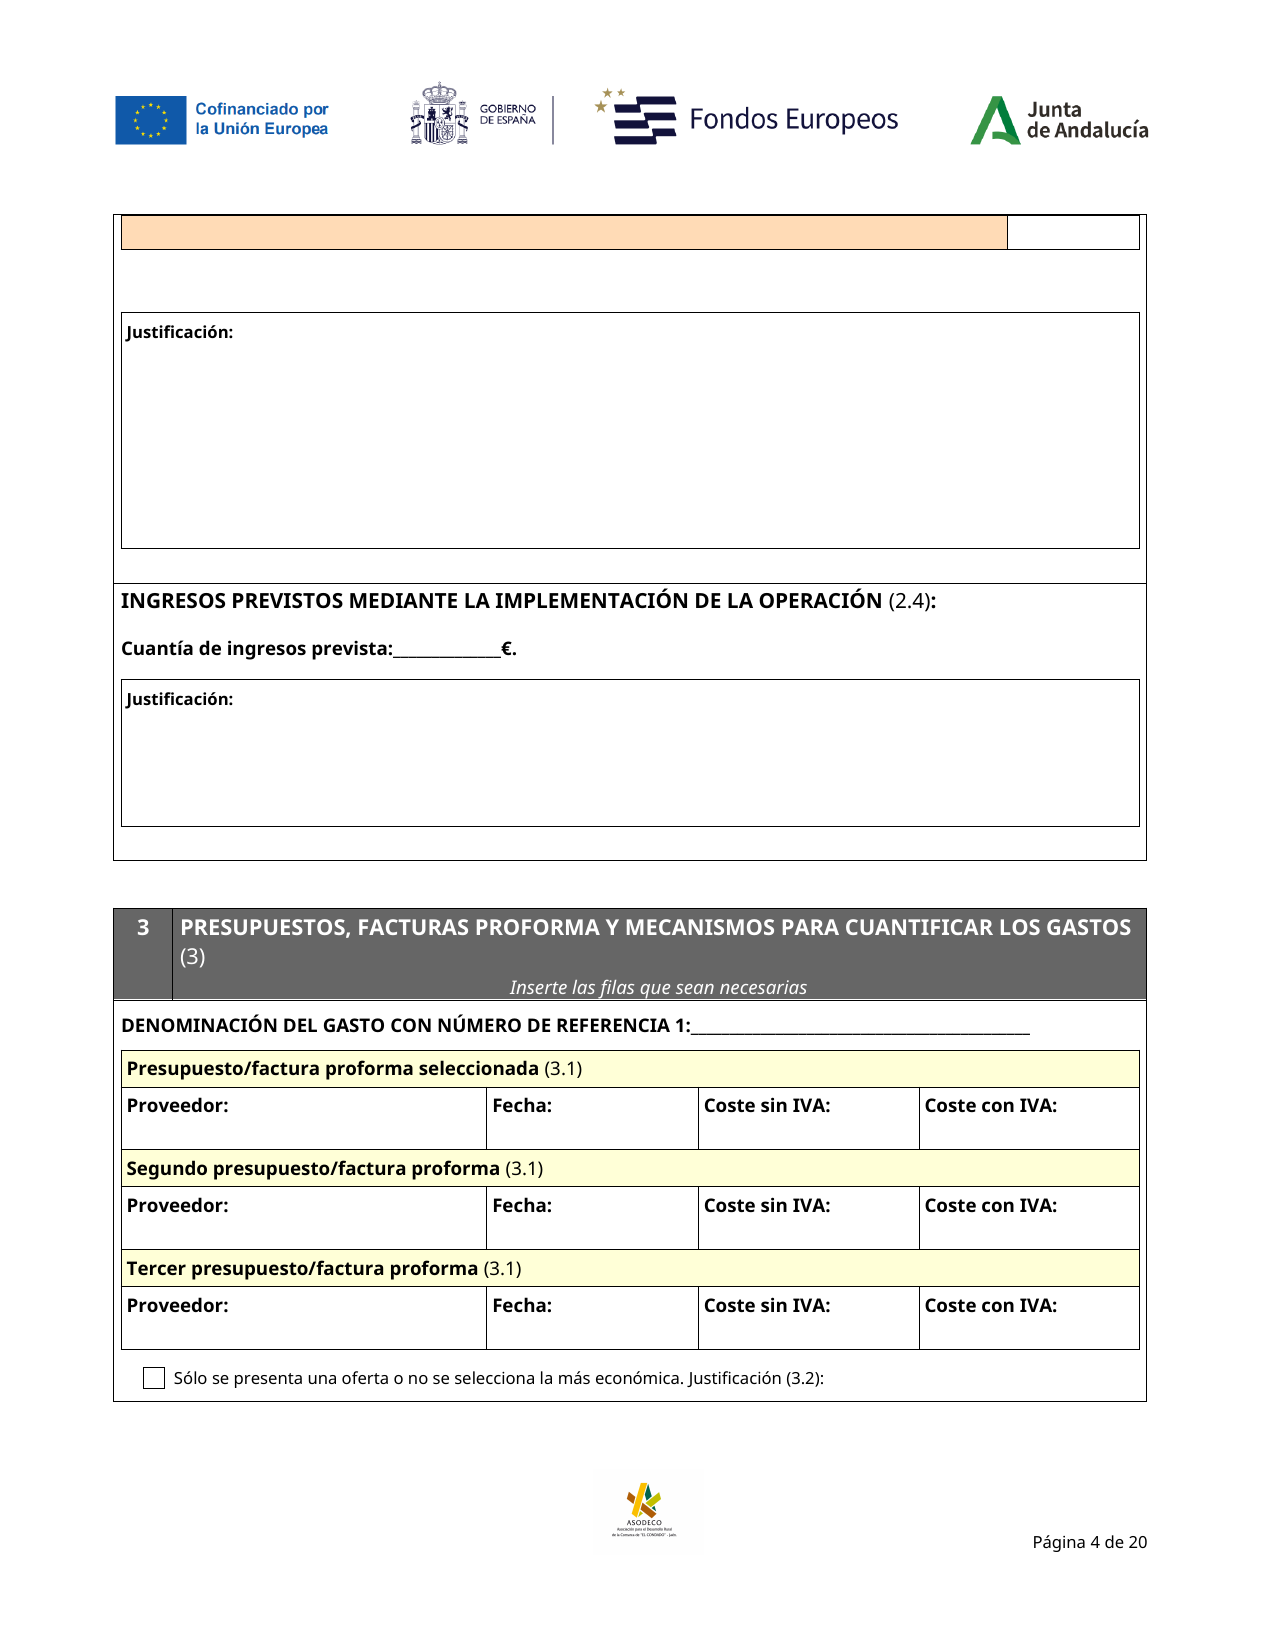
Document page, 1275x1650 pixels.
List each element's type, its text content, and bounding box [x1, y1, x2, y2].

table_cell INGRESOS PREVISTOS MEDIANTE LA IMPLEMENTACIÓN DE LA OPERACIÓN (2.4): Cuantía de ingresos prevista:______________€. [114, 584, 1146, 860]
table_cell Coste con IVA: [920, 1287, 1139, 1349]
table_header Presupuesto/factura proforma seleccionada (3.1) [122, 1051, 1139, 1087]
table_header 3 [114, 909, 172, 999]
table_header Justificación: [122, 680, 1139, 826]
table_cell Coste sin IVA: [699, 1287, 919, 1349]
table_cell Proveedor: [122, 1088, 486, 1149]
table_header Justificación: [122, 313, 1139, 548]
table_cell [122, 216, 1007, 249]
table_cell Tercer presupuesto/factura proforma (3.1) [122, 1250, 1139, 1286]
table_cell [1008, 216, 1139, 249]
table_cell Coste con IVA: [920, 1088, 1139, 1149]
table_cell Segundo presupuesto/factura proforma (3.1) [122, 1150, 1139, 1186]
table_cell Fecha: [487, 1287, 698, 1349]
table_cell Proveedor: [122, 1187, 486, 1249]
table_cell Fecha: [487, 1088, 698, 1149]
table_cell Coste con IVA: [920, 1187, 1139, 1249]
table_cell [114, 215, 1146, 583]
table_cell Coste sin IVA: [699, 1187, 919, 1249]
table_header PRESUPUESTOS, FACTURAS PROFORMA Y MECANISMOS PARA CUANTIFICAR LOS GASTOS (3) Inserte las filas que sean necesarias [173, 909, 1146, 999]
table_cell Proveedor: [122, 1287, 486, 1349]
picture [113, 77, 1152, 150]
table_cell Fecha: [487, 1187, 698, 1249]
table_cell DENOMINACIÓN DEL GASTO CON NÚMERO DE REFERENCIA 1:____________________________________________ Sólo se presenta una oferta o no se selecciona la más económica. Justificación (3.2): [114, 1001, 1146, 1401]
table_cell Coste sin IVA: [699, 1088, 919, 1149]
